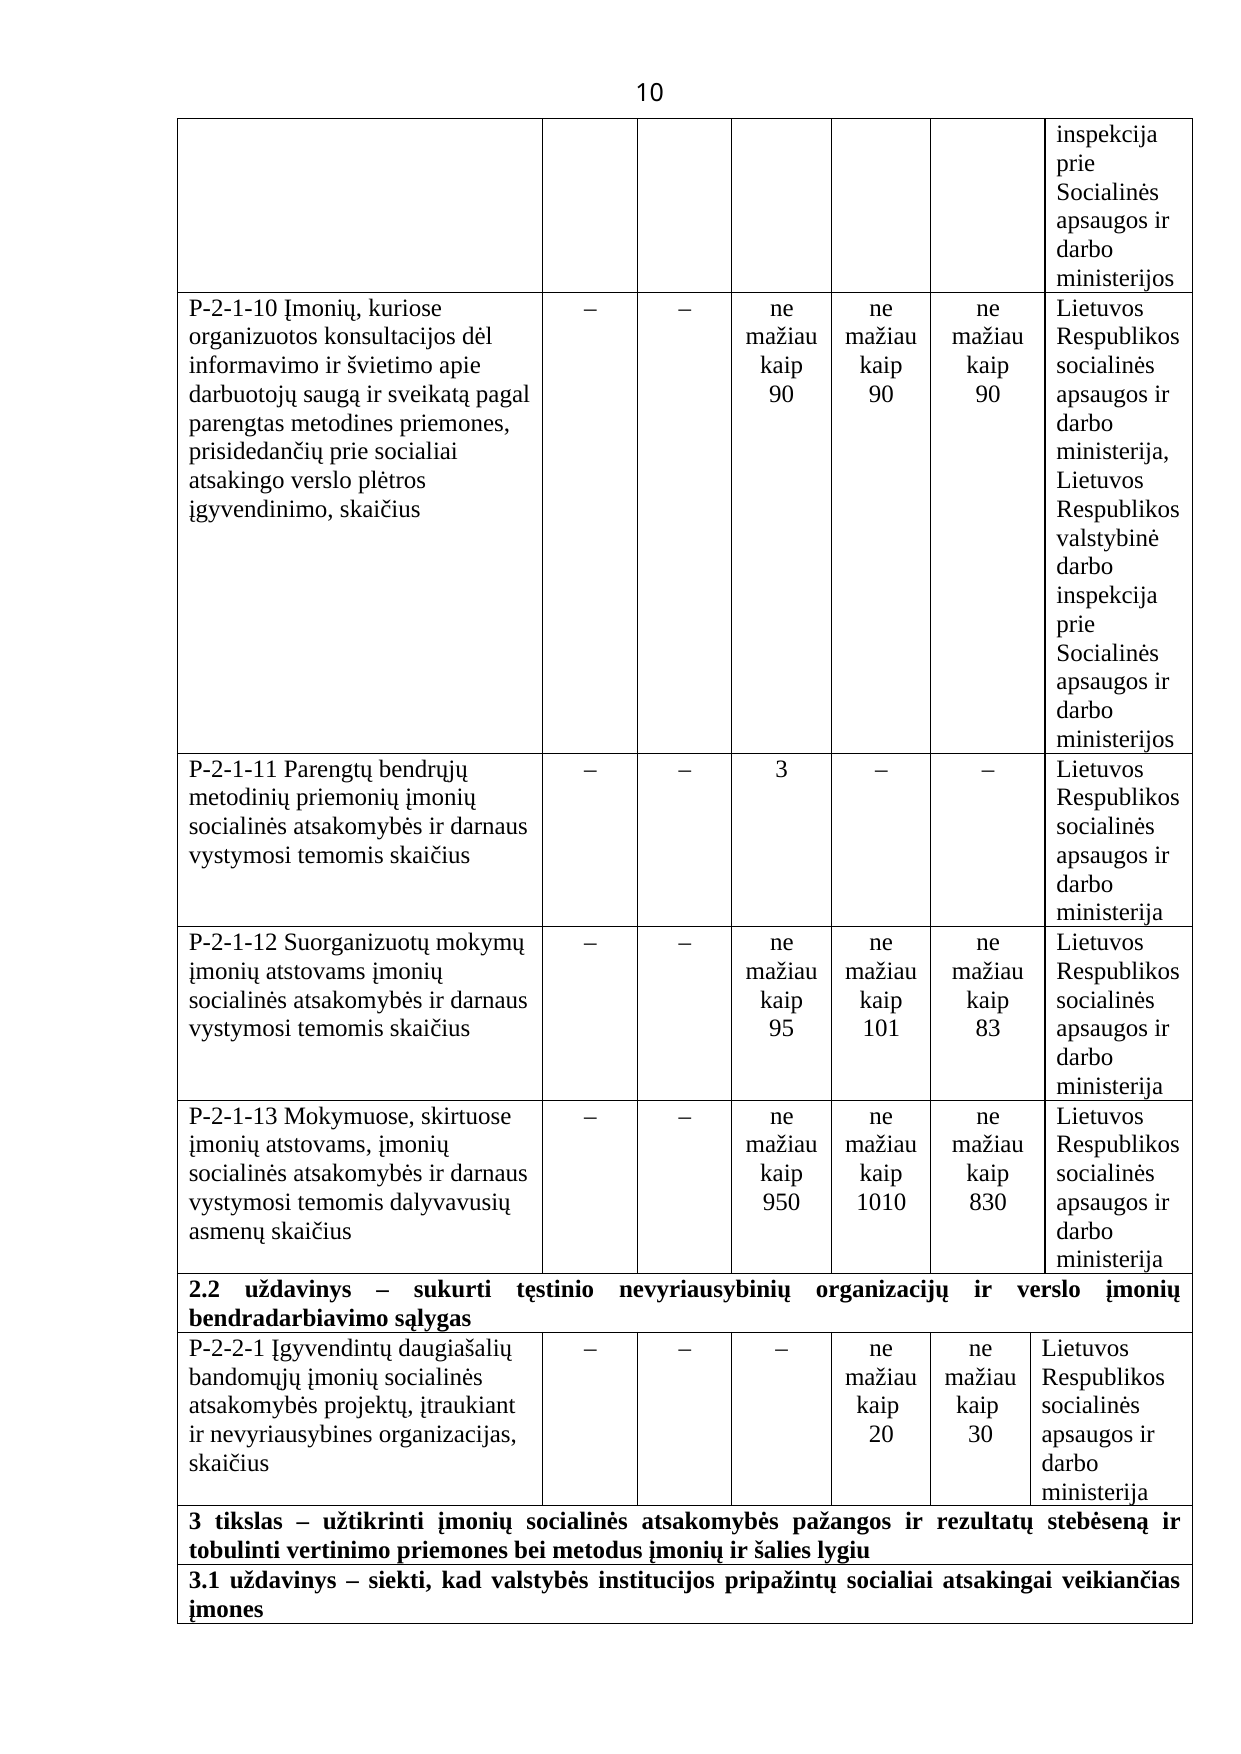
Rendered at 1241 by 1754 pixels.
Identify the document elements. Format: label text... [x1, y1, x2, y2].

table_cell inspekcija prie Socialinės apsaugos ir darbo ministerijos [1046, 119, 1192, 292]
table_cell [732, 119, 831, 292]
table_cell P-2-1-10 Įmonių, kuriose organizuotos konsultacijos dėl informavimo ir švietimo apie darbuotojų saugą ir sveikatą pagal parengtas metodines priemones, prisidedančių prie socialiai atsakingo verslo plėtros įgyvendinimo, skaičius [178, 293, 542, 753]
table_cell – [543, 927, 637, 1100]
table_cell – [543, 754, 637, 926]
table_cell – [638, 1333, 731, 1505]
table_cell ne mažiau kaip 95 [732, 927, 831, 1100]
table_cell [543, 119, 637, 292]
table_cell – [638, 754, 731, 926]
table_cell Lietuvos Respublikos socialinės apsaugos ir darbo ministerija [1046, 1101, 1192, 1273]
table_cell 2.2 uždavinys – sukurti tęstinio nevyriausybinių organizacijų ir verslo įmonių bendradarbiavimo sąlygas [178, 1274, 1192, 1332]
table_cell P-2-1-12 Suorganizuotų mokymų įmonių atstovams įmonių socialinės atsakomybės ir darnaus vystymosi temomis skaičius [178, 927, 542, 1100]
table_cell ne mažiau kaip 101 [832, 927, 930, 1100]
table_cell ne mažiau kaip 83 [931, 927, 1044, 1100]
table_cell – [543, 293, 637, 753]
table_cell ne mažiau kaip 1010 [832, 1101, 930, 1273]
table_cell Lietuvos Respublikos socialinės apsaugos ir darbo ministerija [1046, 927, 1192, 1100]
table_cell P-2-1-13 Mokymuose, skirtuose įmonių atstovams, įmonių socialinės atsakomybės ir darnaus vystymosi temomis dalyvavusių asmenų skaičius [178, 1101, 542, 1273]
table_cell – [638, 927, 731, 1100]
table_cell 3 [732, 754, 831, 926]
table_cell Lietuvos Respublikos socialinės apsaugos ir darbo ministerija [1031, 1333, 1192, 1505]
table_cell ne mažiau kaip 90 [832, 293, 930, 753]
table_cell – [832, 754, 930, 926]
table_cell 3 tikslas – užtikrinti įmonių socialinės atsakomybės pažangos ir rezultatų stebėseną ir tobulinti vertinimo priemones bei metodus įmonių ir šalies lygiu [178, 1506, 1192, 1564]
table_cell ne mažiau kaip 830 [931, 1101, 1044, 1273]
table_cell – [543, 1101, 637, 1273]
table_cell P-2-1-11 Parengtų bendrųjų metodinių priemonių įmonių socialinės atsakomybės ir darnaus vystymosi temomis skaičius [178, 754, 542, 926]
table_cell ne mažiau kaip 90 [732, 293, 831, 753]
table_cell ne mažiau kaip 30 [931, 1333, 1030, 1505]
table_cell 3.1 uždavinys – siekti, kad valstybės institucijos pripažintų socialiai atsakingai veikiančias įmones [178, 1565, 1192, 1622]
table_cell [931, 119, 1044, 292]
table_cell – [638, 1101, 731, 1273]
table_cell [638, 119, 731, 292]
table_cell – [732, 1333, 831, 1505]
table_cell [178, 119, 542, 292]
table_cell ne mažiau kaip 950 [732, 1101, 831, 1273]
table_cell ne mažiau kaip 90 [931, 293, 1044, 753]
table_cell – [931, 754, 1044, 926]
table_cell – [543, 1333, 637, 1505]
table_cell ne mažiau kaip 20 [832, 1333, 930, 1505]
table_cell P-2-2-1 Įgyvendintų daugiašalių bandomųjų įmonių socialinės atsakomybės projektų, įtraukiant ir nevyriausybines organizacijas, skaičius [178, 1333, 542, 1505]
table_cell Lietuvos Respublikos socialinės apsaugos ir darbo ministerija [1046, 754, 1192, 926]
table_cell [832, 119, 930, 292]
table_cell – [638, 293, 731, 753]
table_cell Lietuvos Respublikos socialinės apsaugos ir darbo ministerija, Lietuvos Respublikos valstybinė darbo inspekcija prie Socialinės apsaugos ir darbo ministerijos [1046, 293, 1192, 753]
